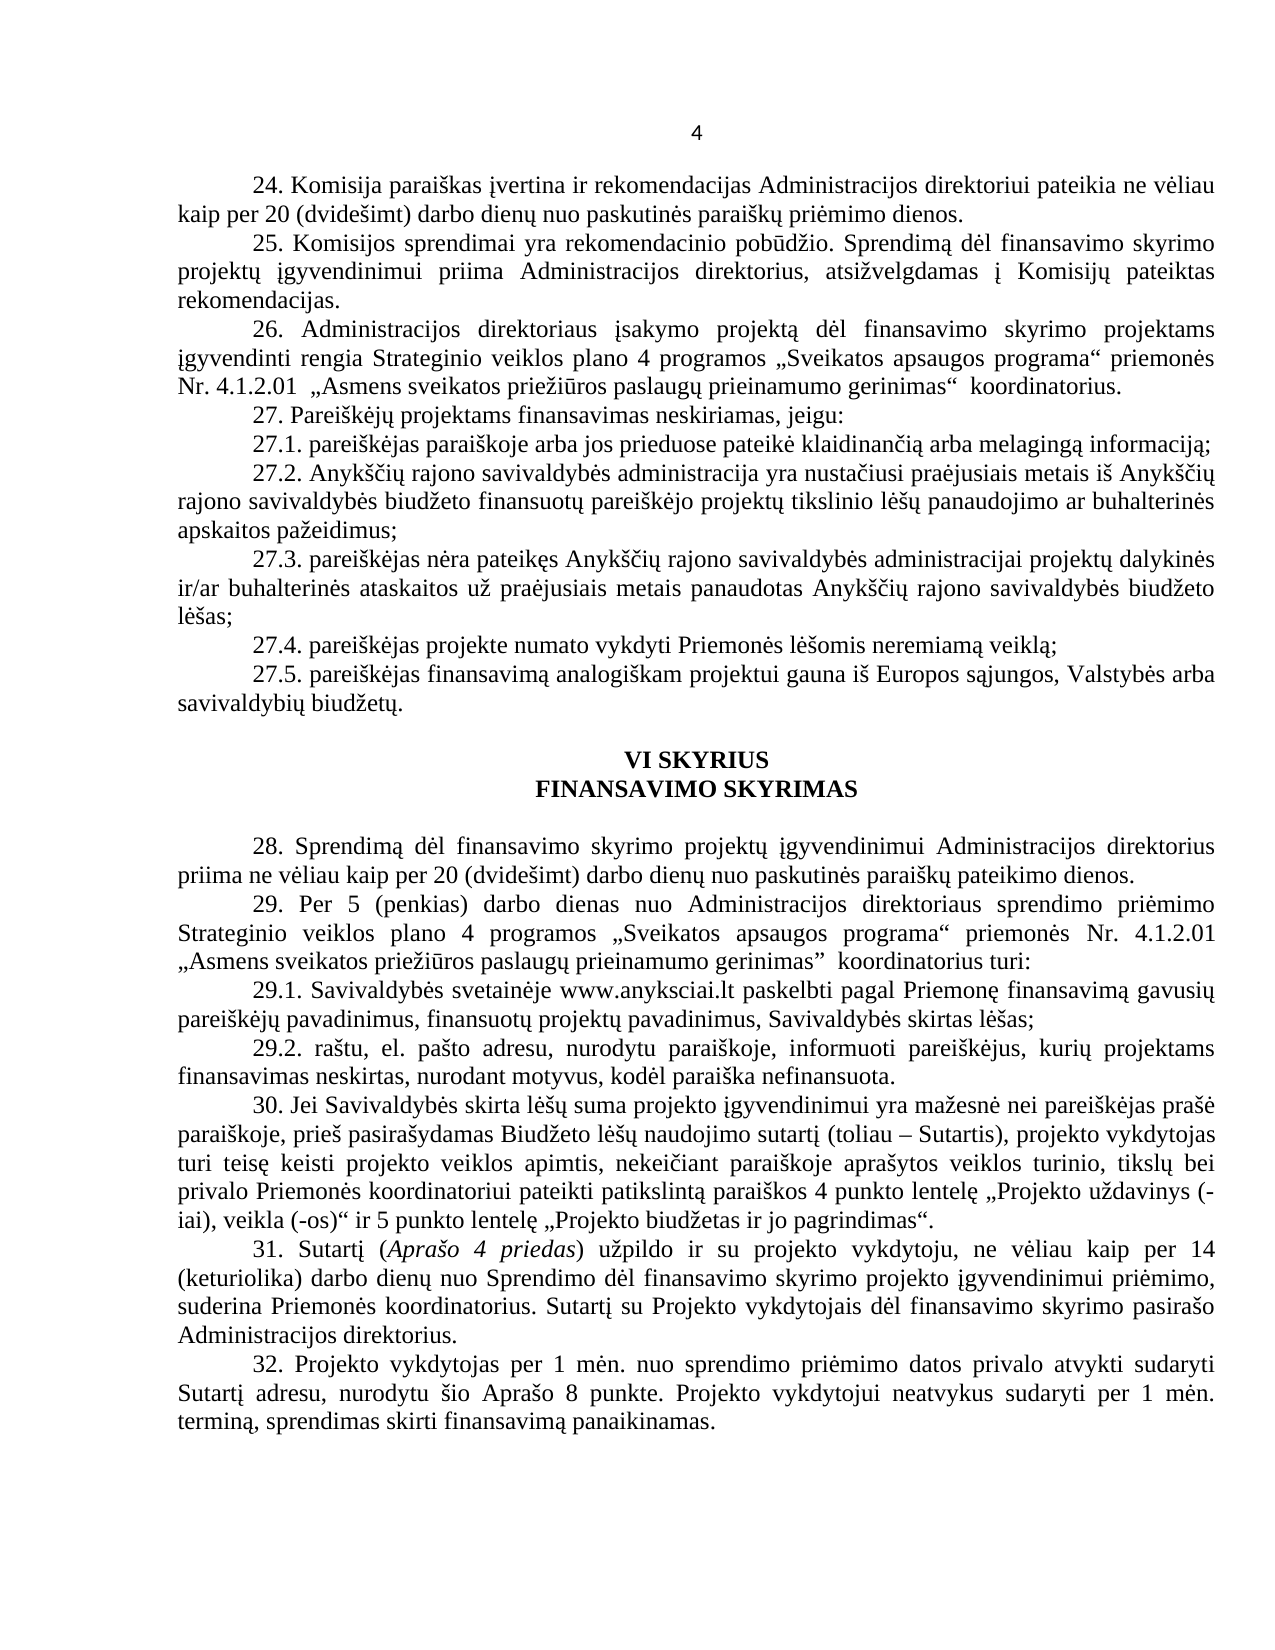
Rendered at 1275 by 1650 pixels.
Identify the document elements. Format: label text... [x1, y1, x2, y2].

text 29.1. Savivaldybės svetainėje www.anyksciai.lt paskelbti pagal Priemonę finansavimą gavusių pareiškėjų pavadinimus, finansuotų projektų pavadinimus, Savivaldybės skirtas lėšas; [177, 975, 1216, 1033]
text 27.4. pareiškėjas projekte numato vykdyti Priemonės lėšomis neremiamą veiklą; [177, 630, 1216, 659]
text FINANSAVIMO SKYRIMAS [177, 774, 1216, 803]
text 25. Komisijos sprendimai yra rekomendacinio pobūdžio. Sprendimą dėl finansavimo skyrimo projektų įgyvendinimui priima Administracijos direktorius, atsižvelgdamas į Komisijų pateiktas rekomendacijas. [177, 228, 1216, 314]
text 30. Jei Savivaldybės skirta lėšų suma projekto įgyvendinimui yra mažesnė nei pareiškėjas prašė paraiškoje, prieš pasirašydamas Biudžeto lėšų naudojimo sutartį (toliau – Sutartis), projekto vykdytojas turi teisę keisti projekto veiklos apimtis, nekeičiant paraiškoje aprašytos veiklos turinio, tikslų bei privalo Priemonės koordinatoriui pateikti patikslintą paraiškos 4 punkto lentelę „Projekto uždavinys (-iai), veikla (-os)“ ir 5 punkto lentelę „Projekto biudžetas ir jo pagrindimas“. [177, 1090, 1216, 1234]
text 27.5. pareiškėjas finansavimą analogiškam projektui gauna iš Europos sąjungos, Valstybės arba savivaldybių biudžetų. [177, 659, 1216, 716]
text 31. Sutartį (Aprašo 4 priedas) užpildo ir su projekto vykdytoju, ne vėliau kaip per 14 (keturiolika) darbo dienų nuo Sprendimo dėl finansavimo skyrimo projekto įgyvendinimui priėmimo, suderina Priemonės koordinatorius. Sutartį su Projekto vykdytojais dėl finansavimo skyrimo pasirašo Administracijos direktorius. [177, 1234, 1216, 1349]
text 27.1. pareiškėjas paraiškoje arba jos prieduose pateikė klaidinančią arba melagingą informaciją; [252, 429, 1216, 458]
text 27. Pareiškėjų projektams finansavimas neskiriamas, jeigu: [177, 400, 1216, 429]
text 26. Administracijos direktoriaus įsakymo projektą dėl finansavimo skyrimo projektams įgyvendinti rengia Strateginio veiklos plano 4 programos „Sveikatos apsaugos programa“ priemonės Nr. 4.1.2.01 „Asmens sveikatos priežiūros paslaugų prieinamumo gerinimas“ koordinatorius. [177, 314, 1216, 400]
text 29.2. raštu, el. pašto adresu, nurodytu paraiškoje, informuoti pareiškėjus, kurių projektams finansavimas neskirtas, nurodant motyvus, kodėl paraiška nefinansuota. [177, 1033, 1216, 1090]
text 27.3. pareiškėjas nėra pateikęs Anykščių rajono savivaldybės administracijai projektų dalykinės ir/ar buhalterinės ataskaitos už praėjusiais metais panaudotas Anykščių rajono savivaldybės biudžeto lėšas; [177, 544, 1216, 630]
text 29. Per 5 (penkias) darbo dienas nuo Administracijos direktoriaus sprendimo priėmimo Strateginio veiklos plano 4 programos „Sveikatos apsaugos programa“ priemonės Nr. 4.1.2.01 „Asmens sveikatos priežiūros paslaugų prieinamumo gerinimas” koordinatorius turi: [177, 889, 1216, 975]
text 32. Projekto vykdytojas per 1 mėn. nuo sprendimo priėmimo datos privalo atvykti sudaryti Sutartį adresu, nurodytu šio Aprašo 8 punkte. Projekto vykdytojui neatvykus sudaryti per 1 mėn. terminą, sprendimas skirti finansavimą panaikinamas. [177, 1349, 1216, 1435]
text 28. Sprendimą dėl finansavimo skyrimo projektų įgyvendinimui Administracijos direktorius priima ne vėliau kaip per 20 (dvidešimt) darbo dienų nuo paskutinės paraiškų pateikimo dienos. [177, 831, 1216, 889]
text VI SKYRIUS [177, 745, 1216, 774]
text 27.2. Anykščių rajono savivaldybės administracija yra nustačiusi praėjusiais metais iš Anykščių rajono savivaldybės biudžeto finansuotų pareiškėjo projektų tikslinio lėšų panaudojimo ar buhalterinės apskaitos pažeidimus; [177, 458, 1216, 544]
text 24. Komisija paraiškas įvertina ir rekomendacijas Administracijos direktoriui pateikia ne vėliau kaip per 20 (dvidešimt) darbo dienų nuo paskutinės paraiškų priėmimo dienos. [177, 170, 1216, 228]
